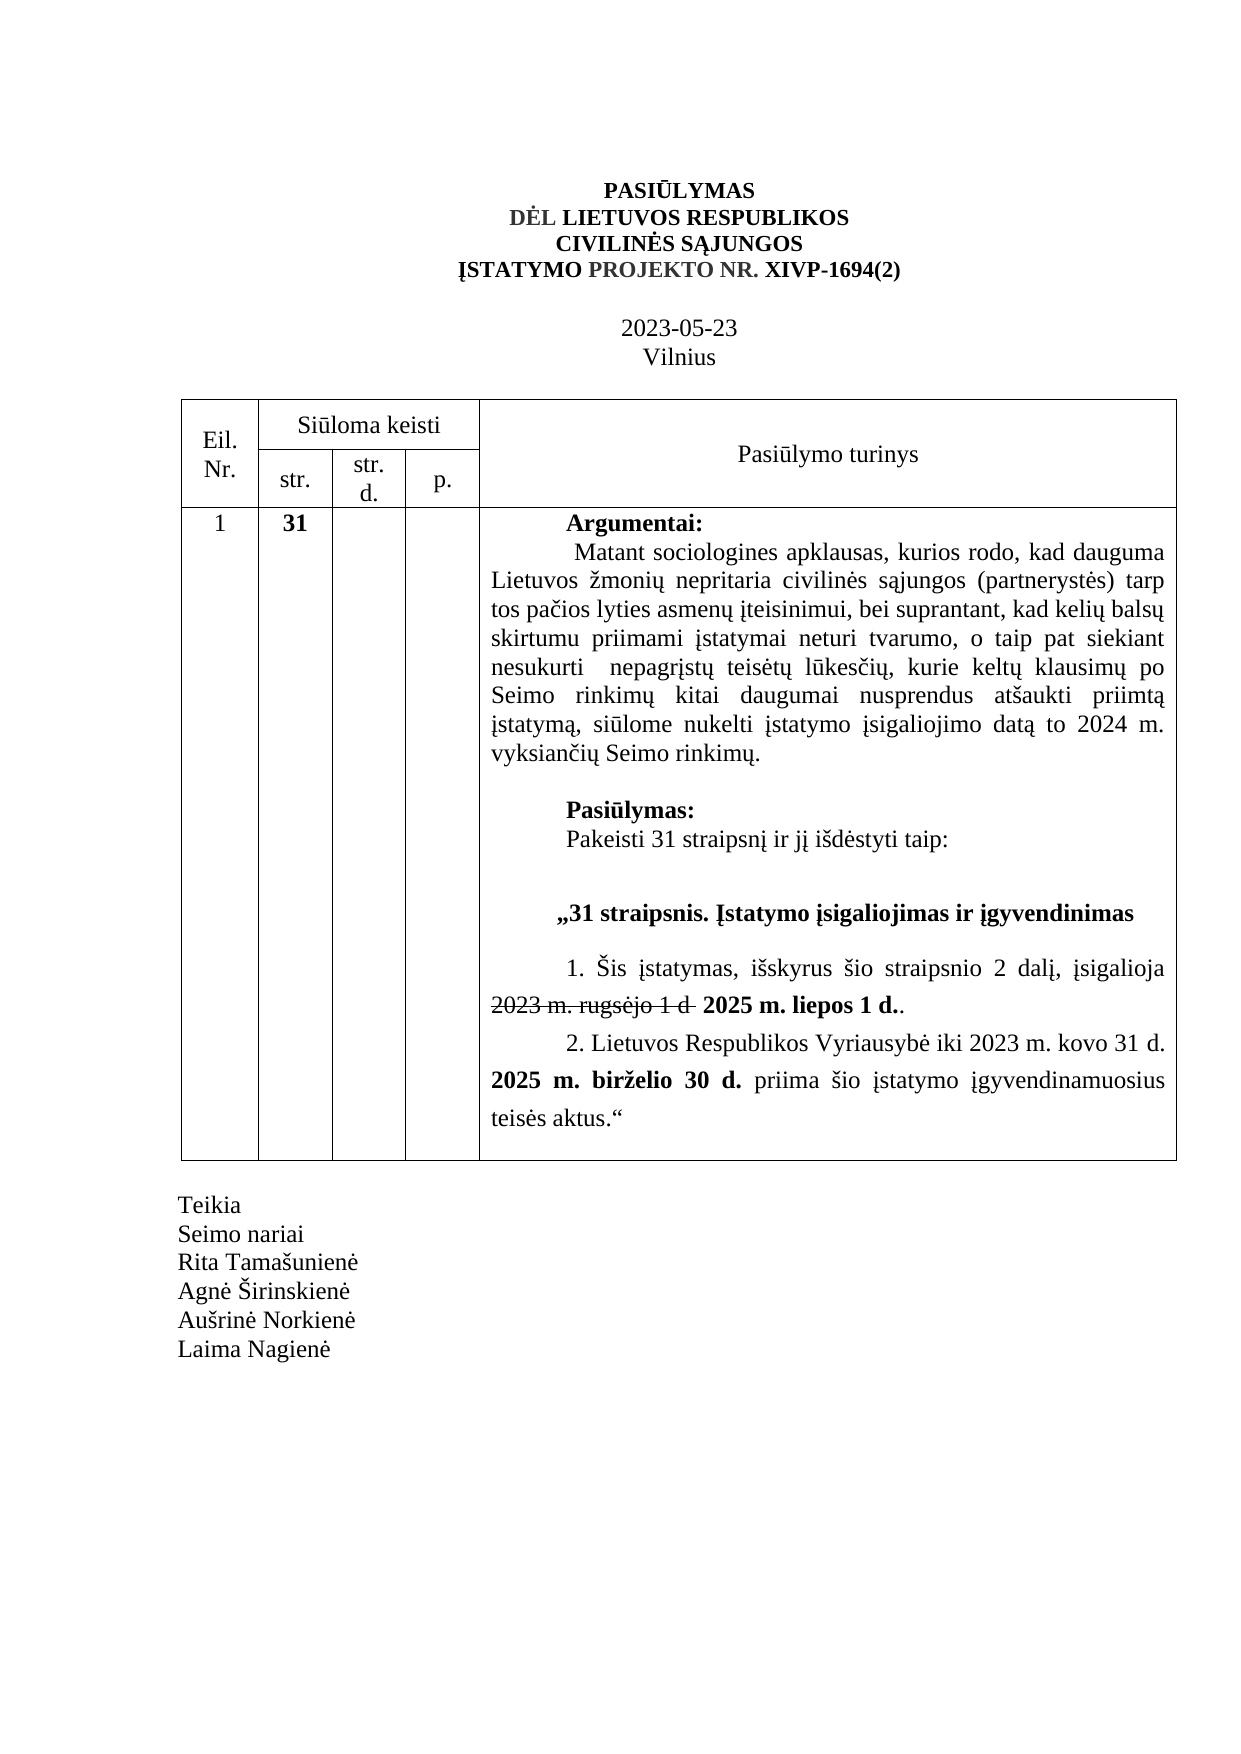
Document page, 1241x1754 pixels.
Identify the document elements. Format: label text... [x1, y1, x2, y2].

table_cell p. [406, 450, 479, 507]
table_header Siūloma keisti [259, 400, 479, 448]
table_cell 1 [182, 508, 258, 1160]
table_cell str. d. [333, 450, 405, 507]
text CIVILINĖS SĄJUNGOS [177, 230, 1181, 256]
text ĮSTATYMO PROJEKTO NR. XIVP-1694(2) [177, 256, 1181, 283]
text Agnė Širinskienė [177, 1276, 1181, 1305]
table_header Eil. Nr. [182, 400, 258, 507]
text Laima Nagienė [177, 1334, 1181, 1362]
text Teikia [177, 1190, 1181, 1219]
table_cell [333, 508, 405, 1160]
table_cell 31 [259, 508, 332, 1160]
text Seimo nariai [177, 1219, 1181, 1247]
text Vilnius [177, 342, 1181, 371]
text PASIŪLYMAS [177, 177, 1181, 203]
table_header Pasiūlymo turinys [480, 400, 1176, 507]
text 2023-05-23 [177, 313, 1181, 342]
text Aušrinė Norkienė [177, 1305, 1181, 1334]
table_cell [406, 508, 479, 1160]
table_cell str. [259, 450, 332, 507]
table_cell Argumentai: Matant sociologines apklausas, kurios rodo, kad dauguma Lietuvos žmonių nepritaria civilinės sąjungos (partnerystės) tarp tos pačios lyties asmenų įteisinimui, bei suprantant, kad kelių balsų skirtumu priimami įstatymai neturi tvarumo, o taip pat siekiant nesukurti nepagrįstų teisėtų lūkesčių, kurie keltų klausimų po Seimo rinkimų kitai daugumai nusprendus atšaukti priimtą įstatymą, siūlome nukelti įstatymo įsigaliojimo datą to 2024 m. vyksiančių Seimo rinkimų. Pasiūlymas: Pakeisti 31 straipsnį ir jį išdėstyti taip: „31 straipsnis. Įstatymo įsigaliojimas ir įgyvendinimas 1. Šis įstatymas, išskyrus šio straipsnio 2 dalį, įsigalioja 2023 m. rugsėjo 1 d 2025 m. liepos 1 d.. 2. Lietuvos Respublikos Vyriausybė iki 2023 m. kovo 31 d. 2025 m. birželio 30 d. priima šio įstatymo įgyvendinamuosius teisės aktus.“ [480, 508, 1176, 1160]
text DĖL LIETUVOS RESPUBLIKOS [177, 203, 1181, 230]
text Rita Tamašunienė [177, 1247, 1181, 1276]
